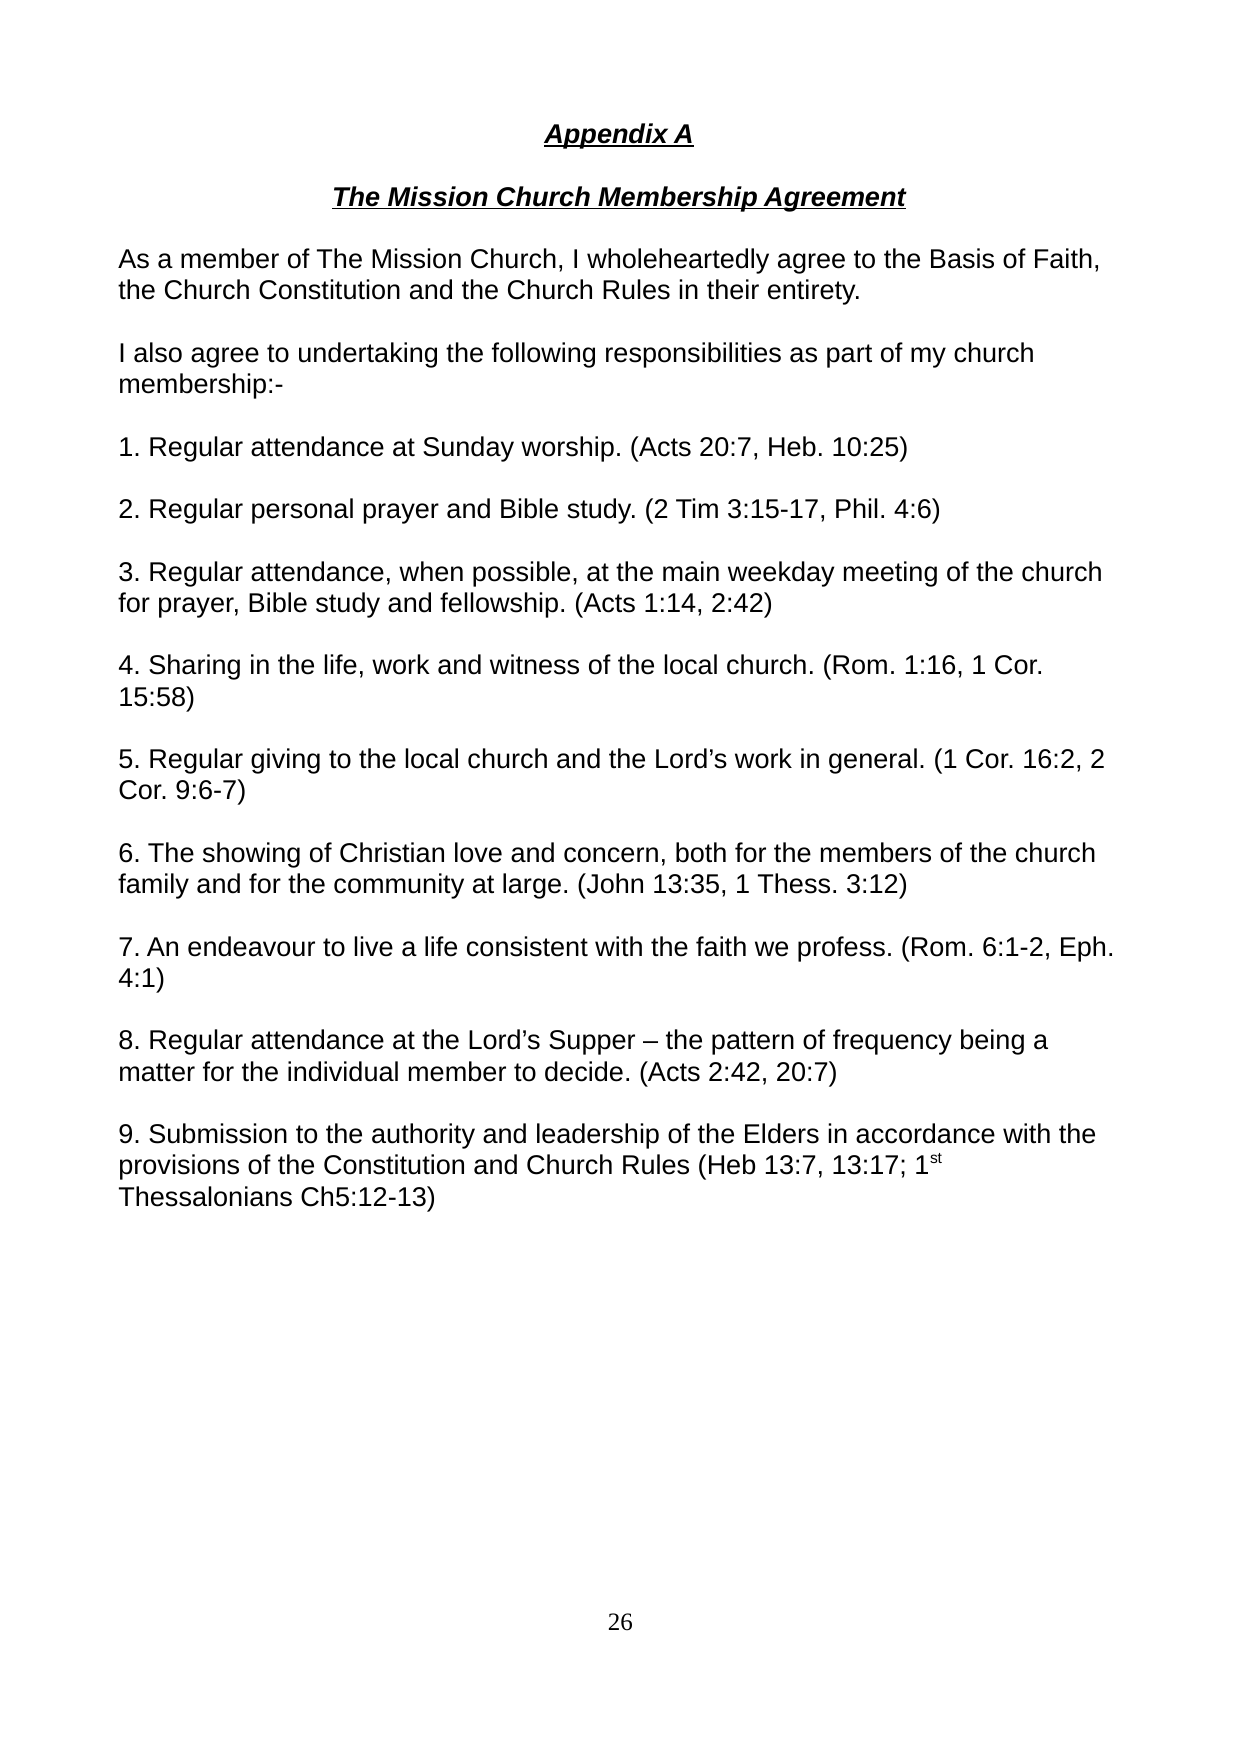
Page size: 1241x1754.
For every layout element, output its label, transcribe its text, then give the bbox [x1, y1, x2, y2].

text 9. Submission to the authority and leadership of the Elders in accordance with the provisions of the Constitution and Church Rules (Heb 13:7, 13:17; 1st Thessalonians Ch5:12-13) [118, 1118, 1122, 1212]
text 3. Regular attendance, when possible, at the main weekday meeting of the church for prayer, Bible study and fellowship. (Acts 1:14, 2:42) [118, 556, 1122, 618]
text 1. Regular attendance at Sunday worship. (Acts 20:7, Heb. 10:25) [118, 431, 1122, 462]
text 2. Regular personal prayer and Bible study. (2 Tim 3:15-17, Phil. 4:6) [118, 493, 1122, 524]
text As a member of The Mission Church, I wholeheartedly agree to the Basis of Faith, the Church Constitution and the Church Rules in their entirety. [118, 243, 1122, 306]
text 7. An endeavour to live a life consistent with the faith we profess. (Rom. 6:1-2, Eph. 4:1) [118, 931, 1122, 993]
text 5. Regular giving to the local church and the Lord’s work in general. (1 Cor. 16:2, 2 Cor. 9:6-7) [118, 743, 1122, 806]
text I also agree to undertaking the following responsibilities as part of my church membership:- [118, 337, 1122, 399]
text 8. Regular attendance at the Lord’s Supper – the pattern of frequency being a matter for the individual member to decide. (Acts 2:42, 20:7) [118, 1024, 1122, 1087]
text Appendix A [118, 118, 1122, 149]
text The Mission Church Membership Agreement [118, 181, 1122, 212]
text 4. Sharing in the life, work and witness of the local church. (Rom. 1:16, 1 Cor. 15:58) [118, 649, 1122, 712]
text 6. The showing of Christian love and concern, both for the members of the church family and for the community at large. (John 13:35, 1 Thess. 3:12) [118, 837, 1122, 899]
